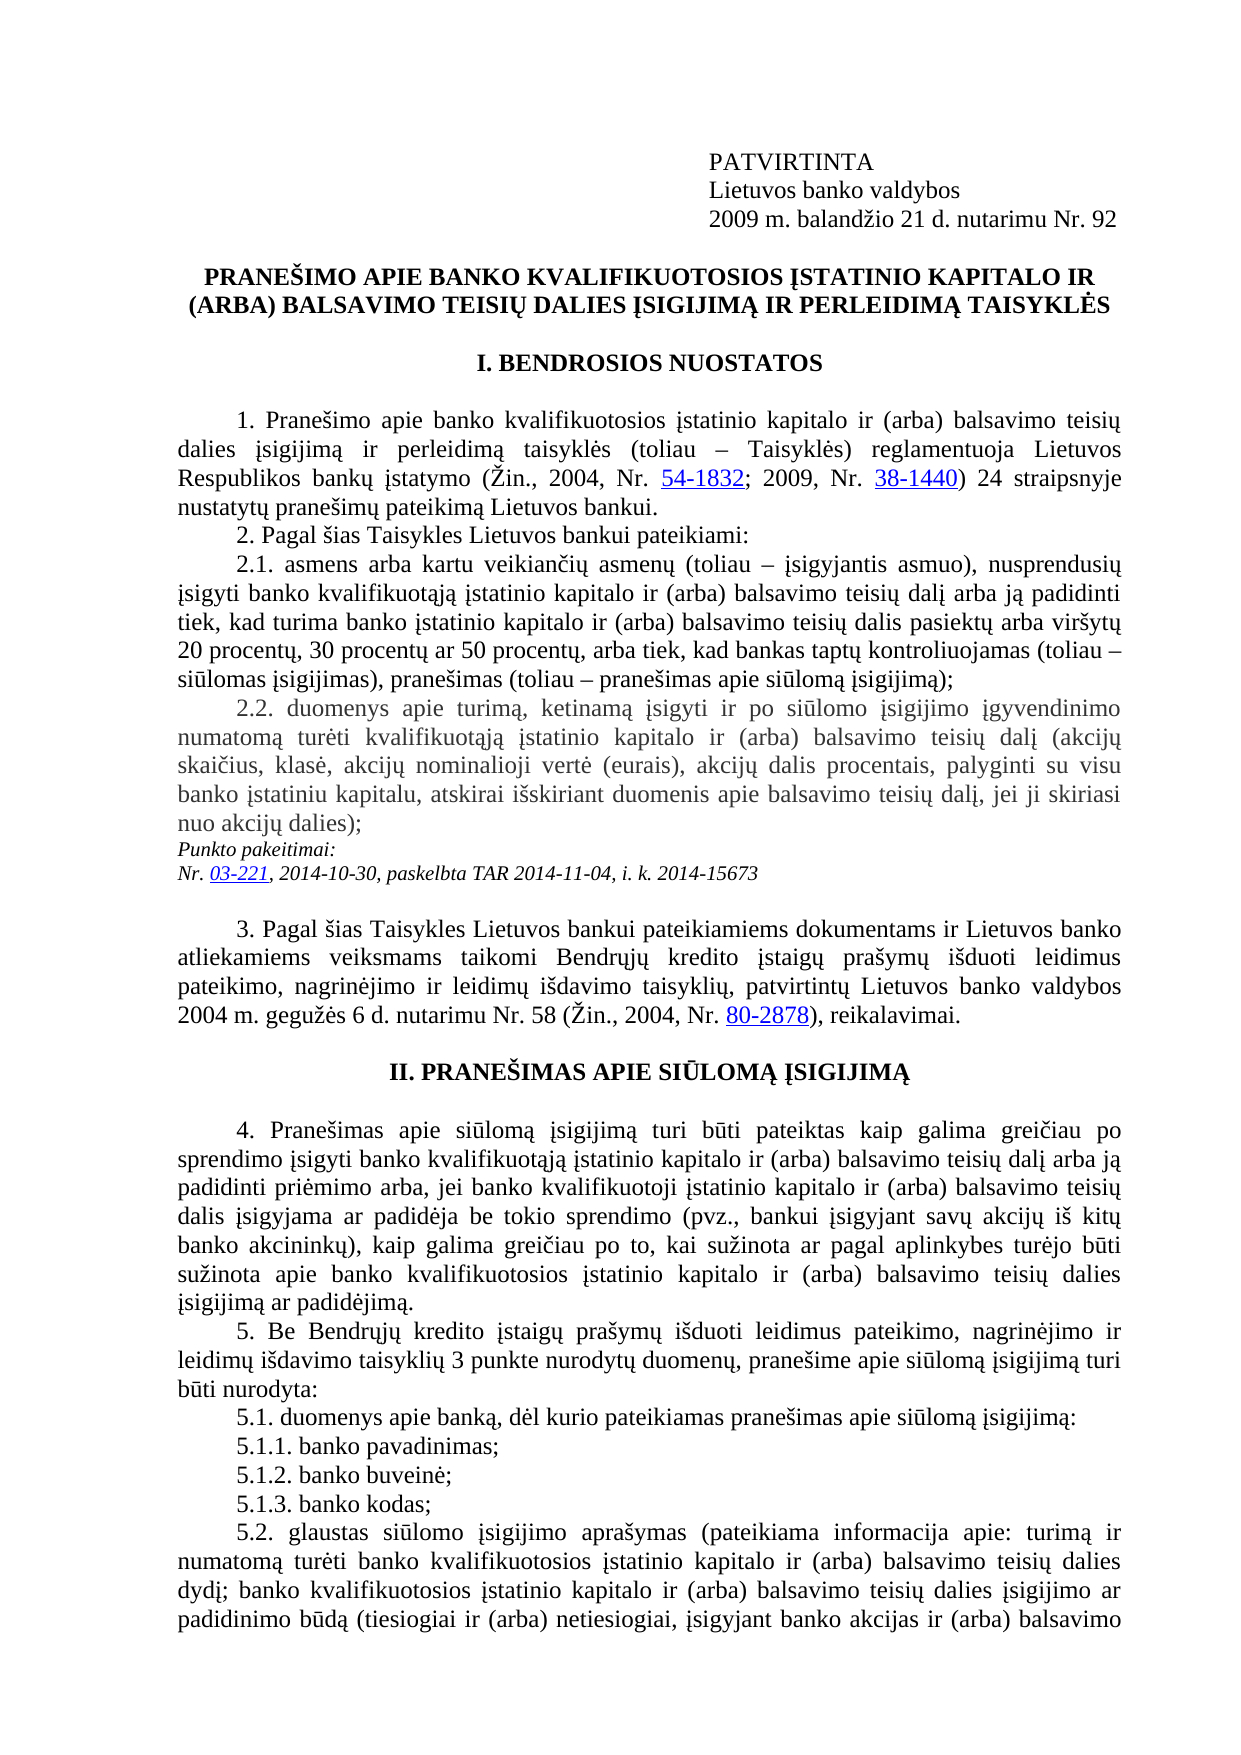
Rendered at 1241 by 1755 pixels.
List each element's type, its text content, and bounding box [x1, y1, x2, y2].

text 3. Pagal šias Taisykles Lietuvos bankui pateikiamiems dokumentams ir Lietuvos banko atliekamiems veiksmams taikomi Bendrųjų kredito įstaigų prašymų išduoti leidimus pateikimo, nagrinėjimo ir leidimų išdavimo taisyklių, patvirtintų Lietuvos banko valdybos 2004 m. gegužės 6 d. nutarimu Nr. 58 (Žin., 2004, Nr. 80-2878), reikalavimai. [177, 914, 1122, 1029]
text Nr. 03-221, 2014-10-30, paskelbta TAR 2014-11-04, i. k. 2014-15673 [177, 861, 1122, 885]
text 5.2. glaustas siūlomo įsigijimo aprašymas (pateikiama informacija apie: turimą ir numatomą turėti banko kvalifikuotosios įstatinio kapitalo ir (arba) balsavimo teisių dalies dydį; banko kvalifikuotosios įstatinio kapitalo ir (arba) balsavimo teisių dalies įsigijimo ar padidinimo būdą (tiesiogiai ir (arba) netiesiogiai, įsigyjant banko akcijas ir (arba) balsavimo [177, 1517, 1122, 1632]
text 1. Pranešimo apie banko kvalifikuotosios įstatinio kapitalo ir (arba) balsavimo teisių dalies įsigijimą ir perleidimą taisyklės (toliau – Taisyklės) reglamentuoja Lietuvos Respublikos bankų įstatymo (Žin., 2004, Nr. 54-1832; 2009, Nr. 38-1440) 24 straipsnyje nustatytų pranešimų pateikimą Lietuvos bankui. [177, 406, 1122, 521]
text PATVIRTINTA [177, 147, 1122, 176]
text 5.1. duomenys apie banką, dėl kurio pateikiamas pranešimas apie siūlomą įsigijimą: [177, 1402, 1122, 1431]
text 2. Pagal šias Taisykles Lietuvos bankui pateikiami: [177, 521, 1122, 549]
text II. PRANEŠIMAS APIE SIŪLOMĄ ĮSIGIJIMĄ [177, 1057, 1122, 1086]
text 2.2. duomenys apie turimą, ketinamą įsigyti ir po siūlomo įsigijimo įgyvendinimo numatomą turėti kvalifikuotąją įstatinio kapitalo ir (arba) balsavimo teisių dalį (akcijų skaičius, klasė, akcijų nominalioji vertė (eurais), akcijų dalis procentais, palyginti su visu banko įstatiniu kapitalu, atskirai išskiriant duomenis apie balsavimo teisių dalį, jei ji skiriasi nuo akcijų dalies); [177, 693, 1122, 837]
text 2.1. asmens arba kartu veikiančių asmenų (toliau – įsigyjantis asmuo), nusprendusių įsigyti banko kvalifikuotąją įstatinio kapitalo ir (arba) balsavimo teisių dalį arba ją padidinti tiek, kad turima banko įstatinio kapitalo ir (arba) balsavimo teisių dalis pasiektų arba viršytų 20 procentų, 30 procentų ar 50 procentų, arba tiek, kad bankas taptų kontroliuojamas (toliau – siūlomas įsigijimas), pranešimas (toliau – pranešimas apie siūlomą įsigijimą); [177, 549, 1122, 693]
text 5.1.3. banko kodas; [177, 1489, 1122, 1517]
text 5. Be Bendrųjų kredito įstaigų prašymų išduoti leidimus pateikimo, nagrinėjimo ir leidimų išdavimo taisyklių 3 punkte nurodytų duomenų, pranešime apie siūlomą įsigijimą turi būti nurodyta: [177, 1316, 1122, 1402]
text I. BENDROSIOS NUOSTATOS [177, 348, 1122, 377]
text 5.1.1. banko pavadinimas; [177, 1431, 1122, 1460]
text 4. Pranešimas apie siūlomą įsigijimą turi būti pateiktas kaip galima greičiau po sprendimo įsigyti banko kvalifikuotąją įstatinio kapitalo ir (arba) balsavimo teisių dalį arba ją padidinti priėmimo arba, jei banko kvalifikuotoji įstatinio kapitalo ir (arba) balsavimo teisių dalis įsigyjama ar padidėja be tokio sprendimo (pvz., bankui įsigyjant savų akcijų iš kitų banko akcininkų), kaip galima greičiau po to, kai sužinota ar pagal aplinkybes turėjo būti sužinota apie banko kvalifikuotosios įstatinio kapitalo ir (arba) balsavimo teisių dalies įsigijimą ar padidėjimą. [177, 1115, 1122, 1316]
text PRANEŠIMO APIE BANKO KVALIFIKUOTOSIOS ĮSTATINIO KAPITALO IR (ARBA) BALSAVIMO TEISIŲ DALIES ĮSIGIJIMĄ IR PERLEIDIMĄ TAISYKLĖS [177, 262, 1122, 319]
text Lietuvos banko valdybos [177, 176, 1122, 204]
text 2009 m. balandžio 21 d. nutarimu Nr. 92 [177, 204, 1122, 233]
text Punkto pakeitimai: [177, 837, 1122, 861]
text 5.1.2. banko buveinė; [177, 1460, 1122, 1489]
